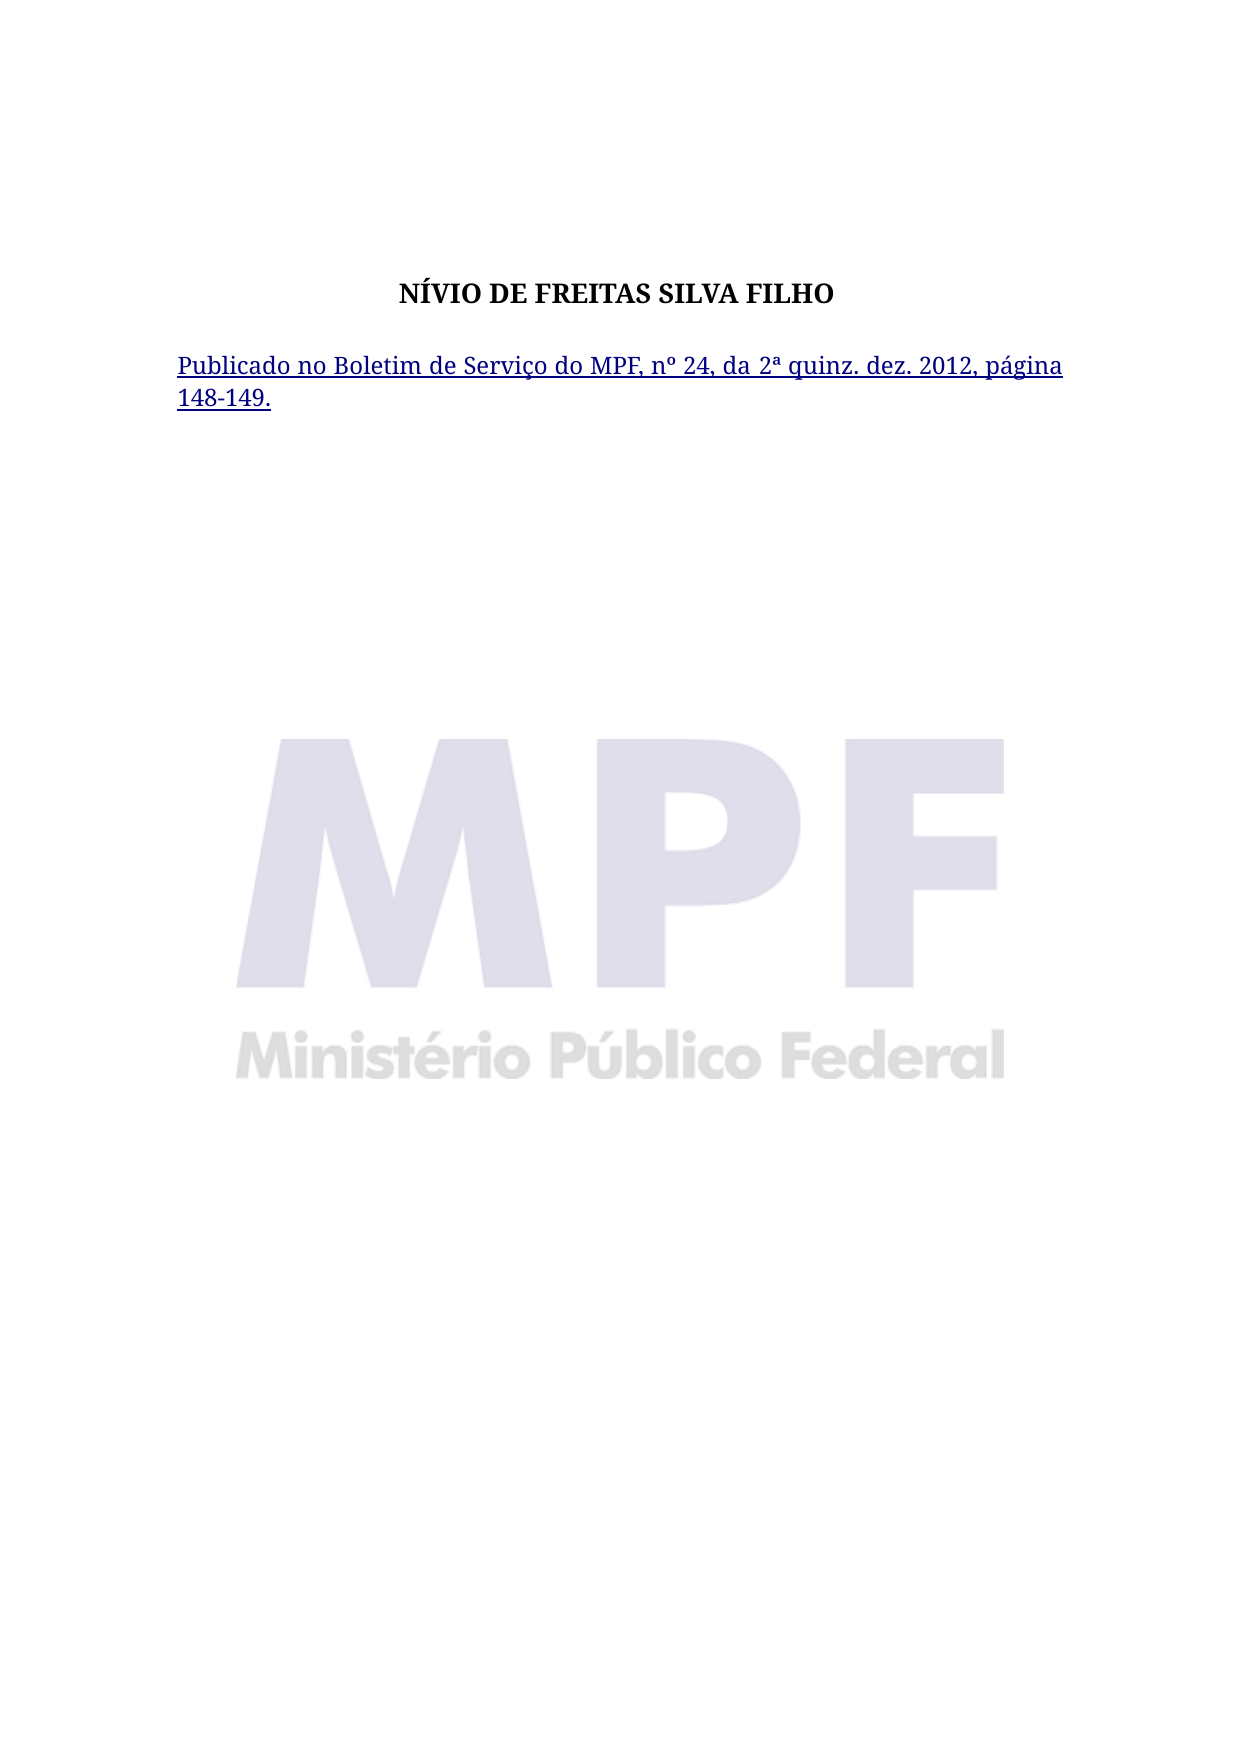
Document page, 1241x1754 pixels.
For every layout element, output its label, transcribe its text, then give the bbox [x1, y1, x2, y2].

text NÍVIO DE FREITAS SILVA FILHO [177, 275, 1063, 312]
text Publicado no Boletim de Serviço do MPF, nº 24, da 2ª quinz. dez. 2012, página [177, 348, 1063, 376]
text 148-149. [177, 378, 1063, 414]
picture [236, 739, 1004, 1079]
